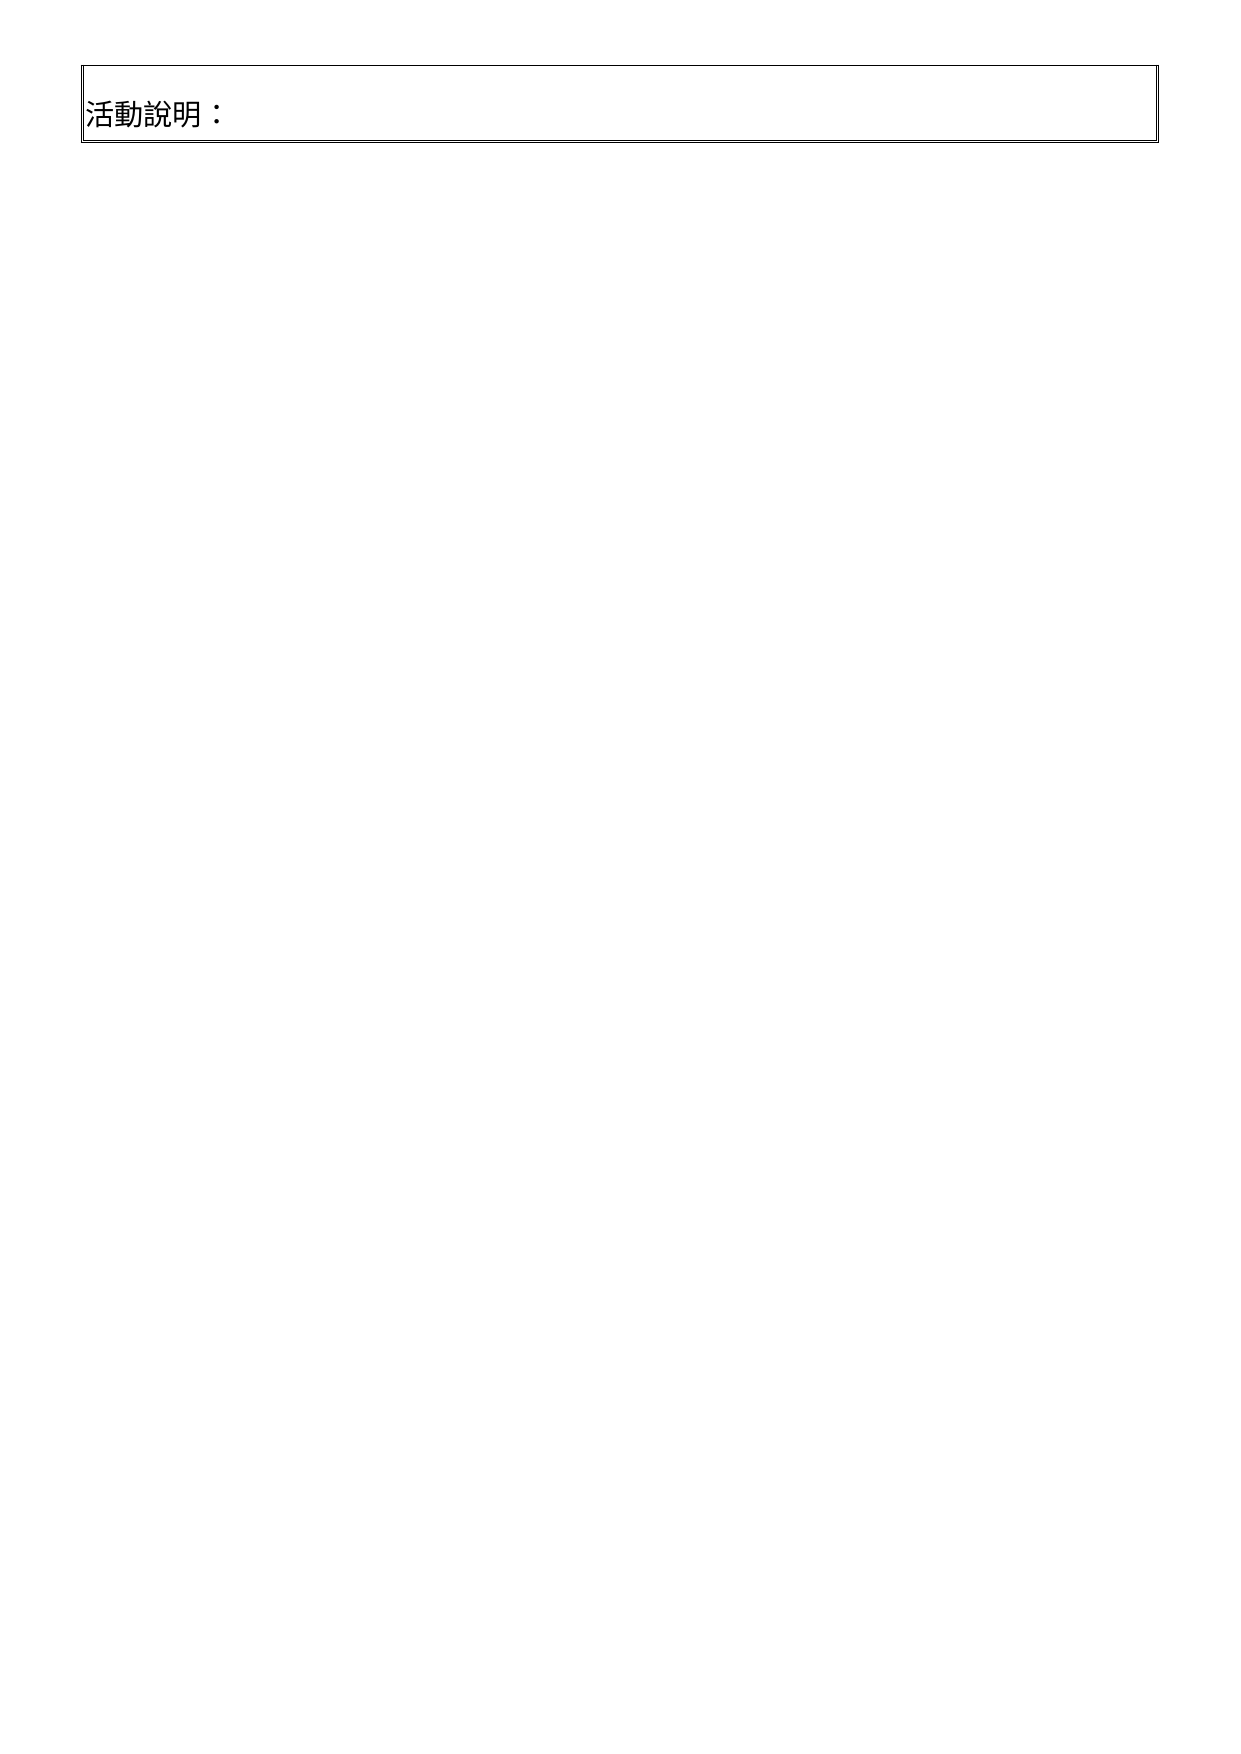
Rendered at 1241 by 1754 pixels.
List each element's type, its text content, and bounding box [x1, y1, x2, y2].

table_cell 活動說明： [84, 66, 1156, 139]
